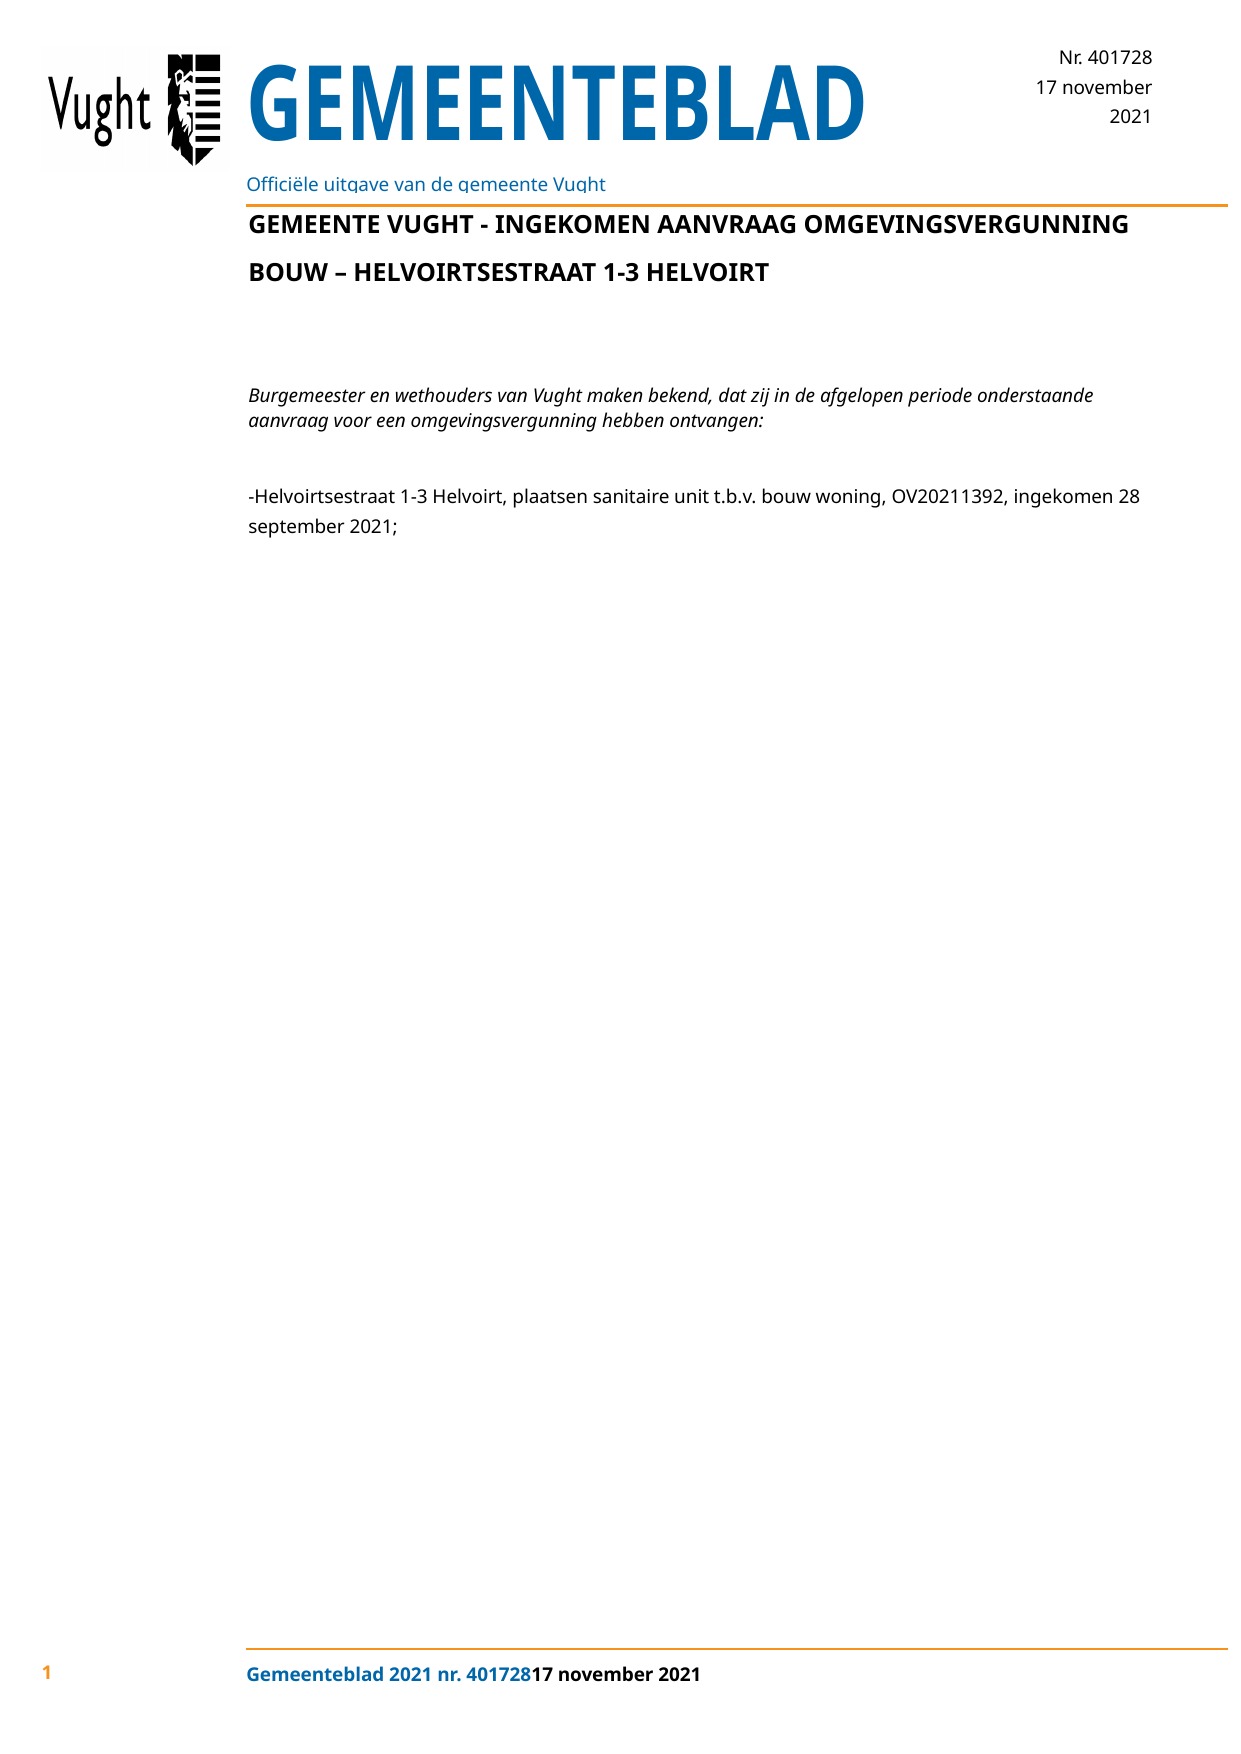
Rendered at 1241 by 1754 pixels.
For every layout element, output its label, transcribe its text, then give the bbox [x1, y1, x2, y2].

text GEMEENTE VUGHT - INGEKOMEN AANVRAAG OMGEVINGSVERGUNNING BOUW – HELVOIRTSESTRAAT 1-3 HELVOIRT [248, 207, 1152, 288]
picture [41, 47, 231, 172]
text -Helvoirtsestraat 1-3 Helvoirt, plaatsen sanitaire unit t.b.v. bouw woning, OV20211392, ingekomen 28 september 2021; [248, 484, 1152, 539]
text Burgemeester en wethouders van Vught maken bekend, dat zij in de afgelopen periode onderstaande aanvraag voor een omgevingsvergunning hebben ontvangen: [248, 382, 1152, 433]
